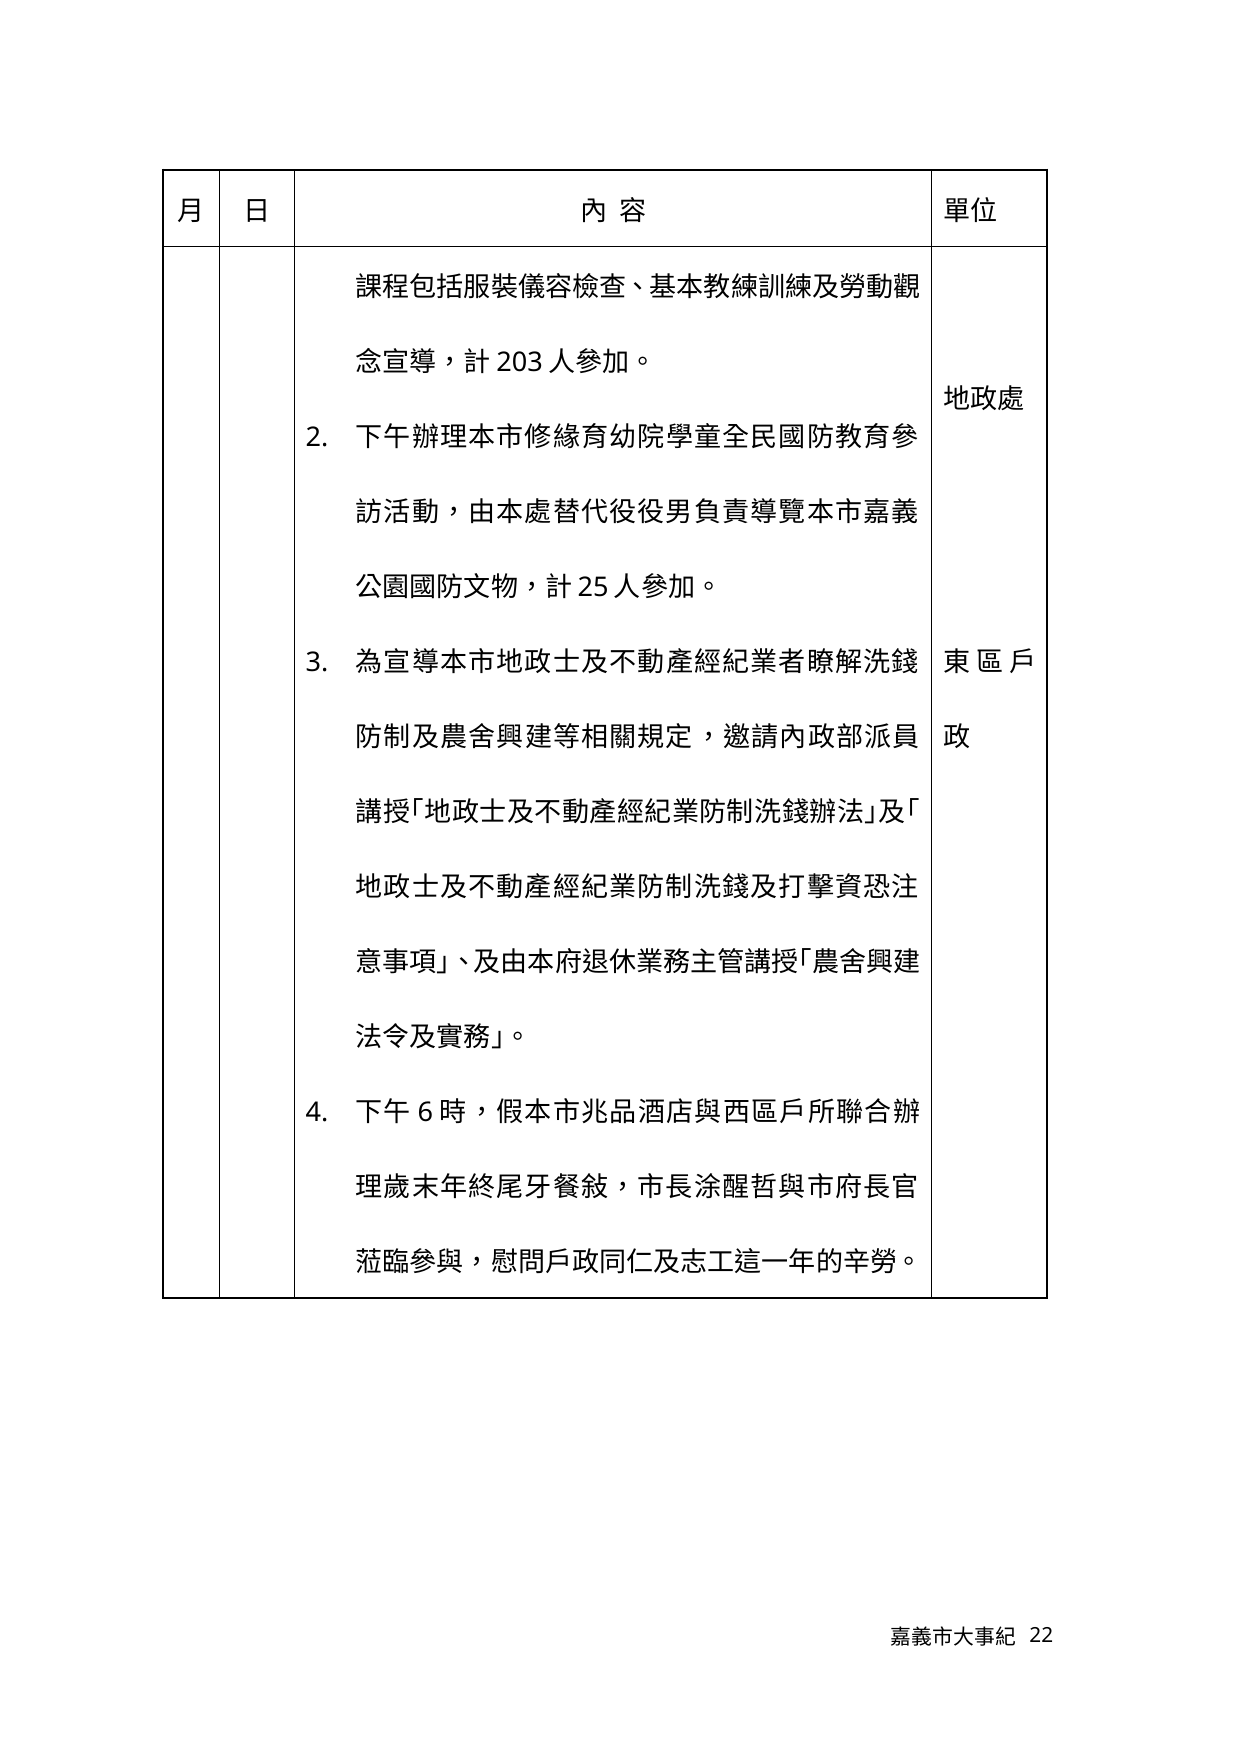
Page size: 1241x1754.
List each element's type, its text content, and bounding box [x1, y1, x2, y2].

table_cell 課程包括服裝儀容檢查、基本教練訓練及勞動觀念宣導，計203人參加。 下午辦理本市修緣育幼院學童全民國防教育參訪活動，由本處替代役役男負責導覽本市嘉義公園國防文物，計25人參加。 為宣導本市地政士及不動產經紀業者瞭解洗錢防制及農舍興建等相關規定，邀請內政部派員講授｢地政士及不動產經紀業防制洗錢辦法｣及｢地政士及不動產經紀業防制洗錢及打擊資恐注意事項｣、及由本府退休業務主管講授｢農舍興建法令及實務｣。 下午6時，假本市兆品酒店與西區戶所聯合辦理歲末年終尾牙餐敍，市長涂醒哲與市府長官蒞臨參與，慰問戶政同仁及志工這一年的辛勞。 [295, 247, 931, 1297]
table_cell [220, 247, 294, 1297]
table_header 內 容 [295, 171, 931, 246]
table_header 月 [164, 171, 219, 246]
table_cell 地政處 東區戶政 [932, 247, 1046, 1297]
table_header 日 [220, 171, 294, 246]
table_header 單位 [932, 171, 1046, 246]
table_cell [164, 247, 219, 1297]
